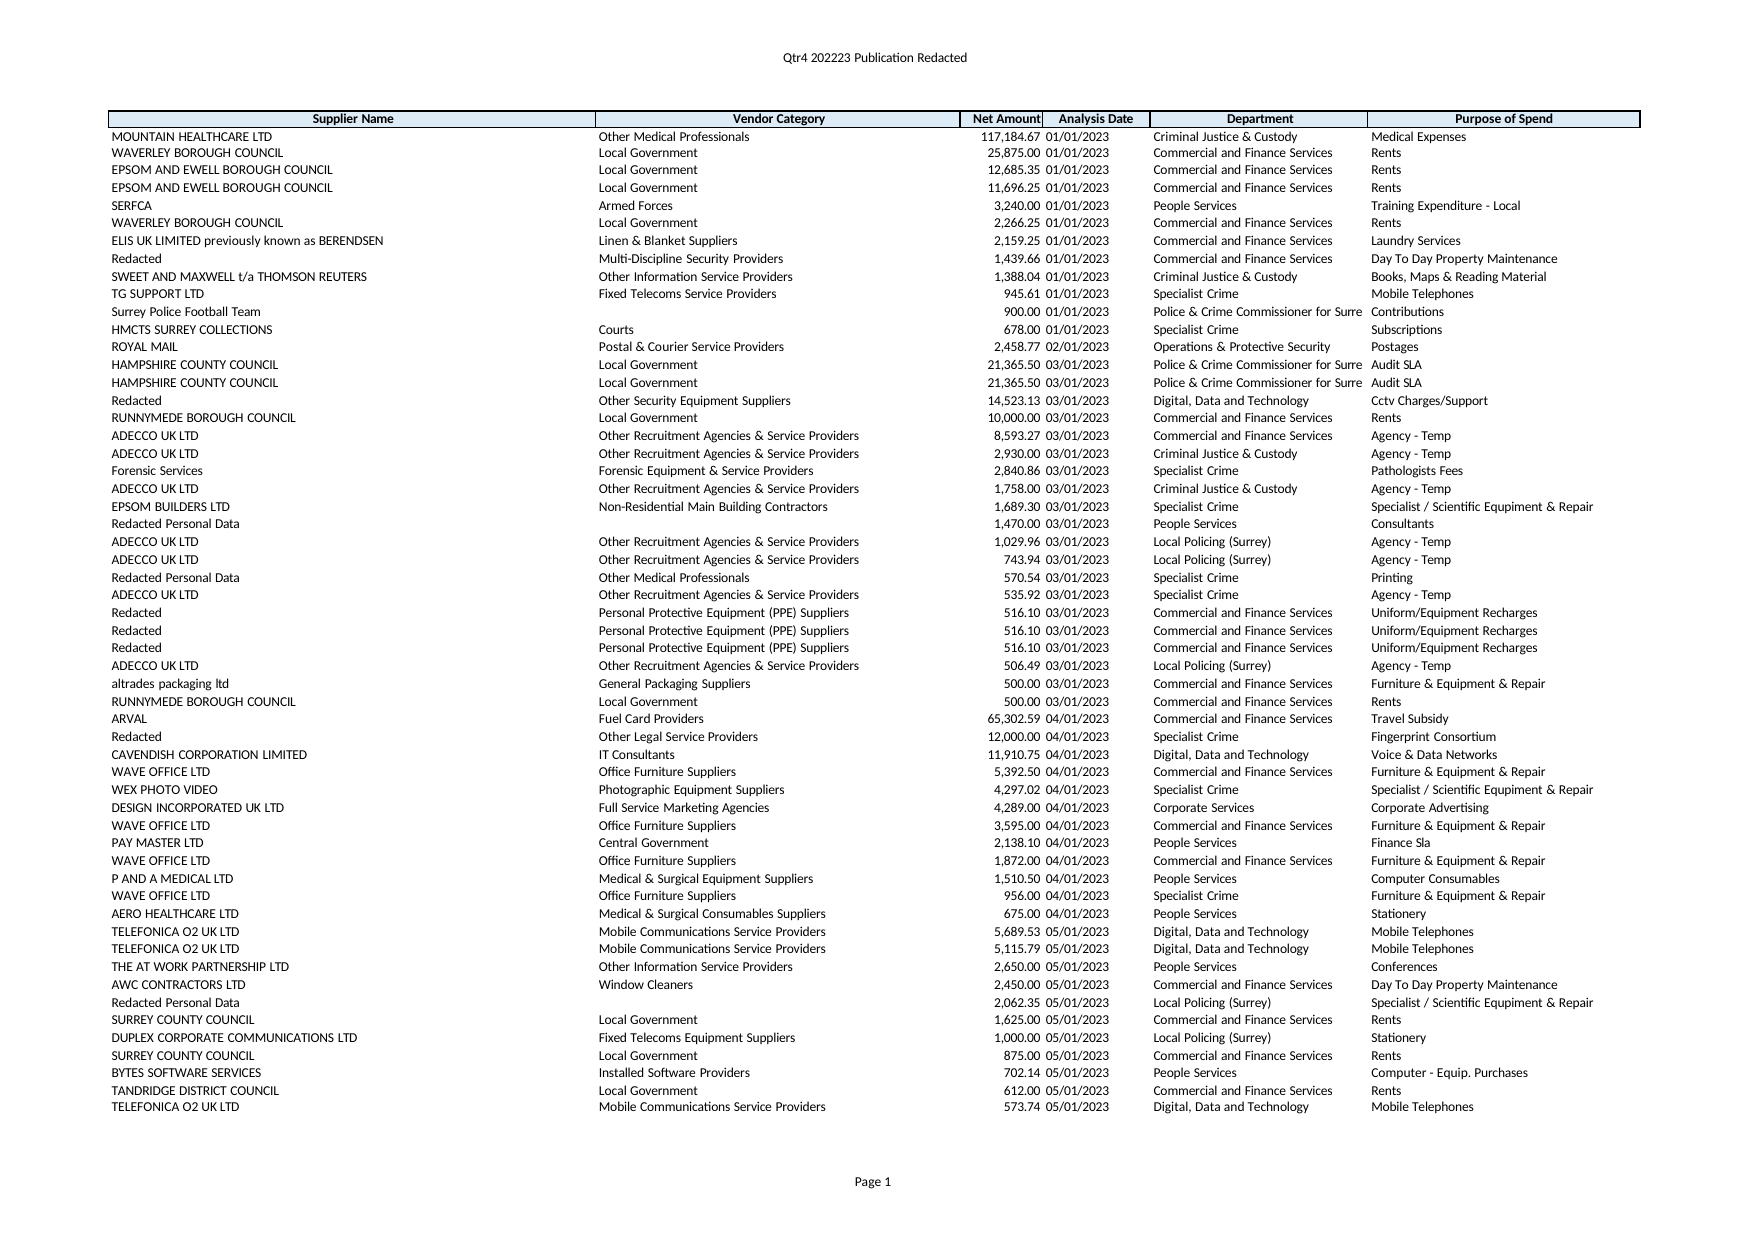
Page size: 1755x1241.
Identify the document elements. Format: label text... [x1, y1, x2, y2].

table_cell Specialist / Scientific Equpiment & Repair [1368, 995, 1640, 1012]
table_cell Office Furniture Suppliers [596, 853, 960, 871]
table_cell Non-Residential Main Building Contractors [596, 499, 960, 516]
table_cell Commercial and Finance Services [1150, 180, 1368, 198]
table_cell Digital, Data and Technology [1150, 941, 1368, 959]
table_cell 2,266.25 [960, 215, 1042, 233]
table_cell Finance Sla [1368, 835, 1640, 853]
table_cell Local Government [596, 180, 960, 198]
table_cell Specialist / Scientific Equpiment & Repair [1368, 782, 1640, 800]
table_cell EPSOM BUILDERS LTD [108, 499, 596, 516]
table_cell Medical Expenses [1368, 128, 1640, 144]
table_cell 01/01/2023 [1043, 269, 1150, 286]
table_cell 14,523.13 [960, 393, 1042, 410]
table_cell Local Government [596, 1083, 960, 1101]
table_cell Digital, Data and Technology [1150, 393, 1368, 410]
table_cell ARVAL [108, 711, 596, 729]
table_cell Furniture & Equipment & Repair [1368, 676, 1640, 693]
table_cell Commercial and Finance Services [1150, 977, 1368, 994]
table_cell Other Information Service Providers [596, 959, 960, 977]
table_header Supplier Name [109, 112, 595, 127]
table_cell 1,625.00 [960, 1012, 1042, 1030]
table_cell 1,689.30 [960, 499, 1042, 516]
table_cell 3,240.00 [960, 198, 1042, 215]
table_cell HAMPSHIRE COUNTY COUNCIL [108, 357, 596, 375]
table_cell CAVENDISH CORPORATION LIMITED [108, 747, 596, 764]
table_cell DUPLEX CORPORATE COMMUNICATIONS LTD [108, 1030, 596, 1048]
table_cell 1,470.00 [960, 516, 1042, 534]
table_cell Local Government [596, 162, 960, 180]
table_cell Commercial and Finance Services [1150, 694, 1368, 711]
table_cell SURREY COUNTY COUNCIL [108, 1048, 596, 1065]
table_cell Other Information Service Providers [596, 269, 960, 286]
table_cell Forensic Services [108, 463, 596, 481]
table_cell Office Furniture Suppliers [596, 888, 960, 906]
table_cell ADECCO UK LTD [108, 481, 596, 499]
table_cell Other Security Equipment Suppliers [596, 393, 960, 410]
table_cell Local Policing (Surrey) [1150, 1030, 1368, 1048]
table_cell Local Government [596, 694, 960, 711]
table_cell 2,138.10 [960, 835, 1042, 853]
table_cell 570.54 [960, 570, 1042, 587]
table_cell [596, 516, 960, 534]
table_cell 2,650.00 [960, 959, 1042, 977]
table_cell AERO HEALTHCARE LTD [108, 906, 596, 924]
table_cell Contributions [1368, 304, 1640, 322]
table_cell WAVE OFFICE LTD [108, 853, 596, 871]
table_cell EPSOM AND EWELL BOROUGH COUNCIL [108, 180, 596, 198]
table_cell Day To Day Property Maintenance [1368, 977, 1640, 994]
table_cell 05/01/2023 [1043, 977, 1150, 994]
table_cell 01/01/2023 [1043, 251, 1150, 268]
table_cell Medical & Surgical Consumables Suppliers [596, 906, 960, 924]
table_cell Operations & Protective Security [1150, 339, 1368, 357]
table_cell SURREY COUNTY COUNCIL [108, 1012, 596, 1030]
table_header Net Amount [961, 112, 1042, 127]
table_cell 11,910.75 [960, 747, 1042, 764]
table_cell Uniform/Equipment Recharges [1368, 605, 1640, 623]
table_cell Commercial and Finance Services [1150, 1048, 1368, 1065]
table_cell P AND A MEDICAL LTD [108, 871, 596, 888]
table_cell Agency - Temp [1368, 446, 1640, 463]
table_cell Furniture & Equipment & Repair [1368, 764, 1640, 782]
table_cell 2,450.00 [960, 977, 1042, 994]
table_cell Other Recruitment Agencies & Service Providers [596, 587, 960, 605]
table_cell Commercial and Finance Services [1150, 428, 1368, 446]
table_cell 05/01/2023 [1043, 1065, 1150, 1083]
table_cell 03/01/2023 [1043, 410, 1150, 428]
table_cell Other Recruitment Agencies & Service Providers [596, 428, 960, 446]
table_cell 945.61 [960, 286, 1042, 304]
table_cell EPSOM AND EWELL BOROUGH COUNCIL [108, 162, 596, 180]
table_header Vendor Category [596, 112, 959, 127]
table_cell 01/01/2023 [1043, 180, 1150, 198]
table_cell Redacted [108, 623, 596, 640]
table_cell 2,159.25 [960, 233, 1042, 251]
table_cell 1,872.00 [960, 853, 1042, 871]
table_cell TELEFONICA O2 UK LTD [108, 941, 596, 959]
table_cell HAMPSHIRE COUNTY COUNCIL [108, 375, 596, 392]
table_cell Forensic Equipment & Service Providers [596, 463, 960, 481]
table_cell Rents [1368, 410, 1640, 428]
table_cell 04/01/2023 [1043, 835, 1150, 853]
table_cell 04/01/2023 [1043, 906, 1150, 924]
table_cell People Services [1150, 906, 1368, 924]
table_cell Local Government [596, 215, 960, 233]
table_cell 535.92 [960, 587, 1042, 605]
table_cell 5,392.50 [960, 764, 1042, 782]
table_cell 678.00 [960, 322, 1042, 339]
table_cell 03/01/2023 [1043, 393, 1150, 410]
table_cell Stationery [1368, 1030, 1640, 1048]
table_cell 02/01/2023 [1043, 339, 1150, 357]
table_cell Specialist Crime [1150, 782, 1368, 800]
table_cell 03/01/2023 [1043, 605, 1150, 623]
table_cell Furniture & Equipment & Repair [1368, 888, 1640, 906]
table_cell Corporate Services [1150, 800, 1368, 817]
table_cell 1,029.96 [960, 534, 1042, 552]
table_cell Personal Protective Equipment (PPE) Suppliers [596, 605, 960, 623]
table_cell 01/01/2023 [1043, 198, 1150, 215]
table_cell Courts [596, 322, 960, 339]
table_cell Commercial and Finance Services [1150, 676, 1368, 693]
table_cell Window Cleaners [596, 977, 960, 994]
table_cell Agency - Temp [1368, 658, 1640, 676]
table_cell 04/01/2023 [1043, 764, 1150, 782]
table_cell Books, Maps & Reading Material [1368, 269, 1640, 286]
table_cell 03/01/2023 [1043, 570, 1150, 587]
table_cell Redacted [108, 393, 596, 410]
table_cell Commercial and Finance Services [1150, 1012, 1368, 1030]
table_cell Rents [1368, 1083, 1640, 1101]
table_cell 612.00 [960, 1083, 1042, 1101]
table_cell People Services [1150, 871, 1368, 888]
table_cell Mobile Telephones [1368, 941, 1640, 959]
table_cell Local Government [596, 357, 960, 375]
table_cell 03/01/2023 [1043, 428, 1150, 446]
table_cell 1,758.00 [960, 481, 1042, 499]
table_cell Local Policing (Surrey) [1150, 534, 1368, 552]
table_cell ADECCO UK LTD [108, 587, 596, 605]
table_cell Local Policing (Surrey) [1150, 658, 1368, 676]
table_cell ADECCO UK LTD [108, 658, 596, 676]
table_cell Commercial and Finance Services [1150, 233, 1368, 251]
table_cell 03/01/2023 [1043, 640, 1150, 658]
table_cell Police & Crime Commissioner for Surre [1150, 375, 1368, 392]
table_cell Mobile Communications Service Providers [596, 941, 960, 959]
table_cell 12,685.35 [960, 162, 1042, 180]
table_cell Training Expenditure - Local [1368, 198, 1640, 215]
table_cell Other Legal Service Providers [596, 729, 960, 747]
table_cell MOUNTAIN HEALTHCARE LTD [108, 128, 596, 144]
table_cell 01/01/2023 [1043, 322, 1150, 339]
table_cell WAVE OFFICE LTD [108, 764, 596, 782]
table_cell Local Government [596, 1012, 960, 1030]
table_cell Commercial and Finance Services [1150, 605, 1368, 623]
table_cell 01/01/2023 [1043, 304, 1150, 322]
table_cell 4,297.02 [960, 782, 1042, 800]
table_cell 01/01/2023 [1043, 128, 1150, 144]
table_cell 03/01/2023 [1043, 357, 1150, 375]
table_cell 04/01/2023 [1043, 853, 1150, 871]
table_cell 05/01/2023 [1043, 1030, 1150, 1048]
table_cell 506.49 [960, 658, 1042, 676]
table_cell Local Policing (Surrey) [1150, 552, 1368, 569]
table_cell HMCTS SURREY COLLECTIONS [108, 322, 596, 339]
table_cell Rents [1368, 215, 1640, 233]
table_cell 03/01/2023 [1043, 375, 1150, 392]
table_cell RUNNYMEDE BOROUGH COUNCIL [108, 410, 596, 428]
table_cell 03/01/2023 [1043, 552, 1150, 569]
table_cell 3,595.00 [960, 818, 1042, 835]
table_cell Postages [1368, 339, 1640, 357]
table_cell Redacted [108, 640, 596, 658]
table_cell Computer - Equip. Purchases [1368, 1065, 1640, 1083]
table_cell Mobile Telephones [1368, 924, 1640, 941]
table_cell People Services [1150, 198, 1368, 215]
table_cell 04/01/2023 [1043, 711, 1150, 729]
table_cell 01/01/2023 [1043, 233, 1150, 251]
table_cell People Services [1150, 835, 1368, 853]
table_cell Specialist Crime [1150, 286, 1368, 304]
table_cell Furniture & Equipment & Repair [1368, 818, 1640, 835]
table_cell Conferences [1368, 959, 1640, 977]
table_cell 1,000.00 [960, 1030, 1042, 1048]
table_cell Redacted [108, 605, 596, 623]
table_cell Armed Forces [596, 198, 960, 215]
table_cell Criminal Justice & Custody [1150, 269, 1368, 286]
table_cell Personal Protective Equipment (PPE) Suppliers [596, 623, 960, 640]
table_cell Redacted Personal Data [108, 995, 596, 1012]
table_cell Rents [1368, 145, 1640, 162]
table_cell Rents [1368, 162, 1640, 180]
table_cell 2,458.77 [960, 339, 1042, 357]
table_cell Computer Consumables [1368, 871, 1640, 888]
table_cell 21,365.50 [960, 357, 1042, 375]
table_cell [596, 304, 960, 322]
table_cell Police & Crime Commissioner for Surre [1150, 357, 1368, 375]
table_cell ADECCO UK LTD [108, 428, 596, 446]
table_cell 05/01/2023 [1043, 941, 1150, 959]
table_cell 4,289.00 [960, 800, 1042, 817]
table_cell Local Government [596, 375, 960, 392]
table_cell Redacted Personal Data [108, 570, 596, 587]
table_cell People Services [1150, 1065, 1368, 1083]
table_cell Criminal Justice & Custody [1150, 481, 1368, 499]
table_cell 956.00 [960, 888, 1042, 906]
table_cell WAVERLEY BOROUGH COUNCIL [108, 215, 596, 233]
table_cell Specialist Crime [1150, 888, 1368, 906]
table_cell Cctv Charges/Support [1368, 393, 1640, 410]
table_cell Full Service Marketing Agencies [596, 800, 960, 817]
table_cell Subscriptions [1368, 322, 1640, 339]
table_cell People Services [1150, 516, 1368, 534]
table_cell 05/01/2023 [1043, 1048, 1150, 1065]
table_cell Day To Day Property Maintenance [1368, 251, 1640, 268]
table_cell Local Policing (Surrey) [1150, 995, 1368, 1012]
table_cell Laundry Services [1368, 233, 1640, 251]
table_cell AWC CONTRACTORS LTD [108, 977, 596, 994]
table_cell Other Medical Professionals [596, 570, 960, 587]
table_cell 03/01/2023 [1043, 676, 1150, 693]
table_cell TELEFONICA O2 UK LTD [108, 924, 596, 941]
table_cell SWEET AND MAXWELL t/a THOMSON REUTERS [108, 269, 596, 286]
table_cell General Packaging Suppliers [596, 676, 960, 693]
table_cell Commercial and Finance Services [1150, 215, 1368, 233]
table_cell 500.00 [960, 676, 1042, 693]
table_cell Other Recruitment Agencies & Service Providers [596, 481, 960, 499]
table_cell Criminal Justice & Custody [1150, 128, 1368, 144]
table_cell Consultants [1368, 516, 1640, 534]
table_cell PAY MASTER LTD [108, 835, 596, 853]
table_cell 04/01/2023 [1043, 818, 1150, 835]
table_cell Rents [1368, 180, 1640, 198]
table_header Analysis Date [1043, 112, 1149, 127]
table_cell DESIGN INCORPORATED UK LTD [108, 800, 596, 817]
table_cell Mobile Telephones [1368, 286, 1640, 304]
table_cell Specialist / Scientific Equpiment & Repair [1368, 499, 1640, 516]
table_cell Audit SLA [1368, 375, 1640, 392]
table_cell 01/01/2023 [1043, 145, 1150, 162]
table_cell 03/01/2023 [1043, 463, 1150, 481]
table_cell Rents [1368, 1012, 1640, 1030]
table_cell 01/01/2023 [1043, 215, 1150, 233]
table_cell 03/01/2023 [1043, 534, 1150, 552]
table_cell Corporate Advertising [1368, 800, 1640, 817]
table_cell TELEFONICA O2 UK LTD [108, 1101, 596, 1116]
table_cell 743.94 [960, 552, 1042, 569]
table_cell Other Recruitment Agencies & Service Providers [596, 534, 960, 552]
table_cell 5,115.79 [960, 941, 1042, 959]
table_cell 04/01/2023 [1043, 729, 1150, 747]
table_cell THE AT WORK PARTNERSHIP LTD [108, 959, 596, 977]
table_cell Commercial and Finance Services [1150, 1083, 1368, 1101]
table_cell ADECCO UK LTD [108, 446, 596, 463]
table_cell Commercial and Finance Services [1150, 853, 1368, 871]
table_cell BYTES SOFTWARE SERVICES [108, 1065, 596, 1083]
table_cell 2,840.86 [960, 463, 1042, 481]
table_cell 2,062.35 [960, 995, 1042, 1012]
table_cell Photographic Equipment Suppliers [596, 782, 960, 800]
table_cell 1,388.04 [960, 269, 1042, 286]
table_cell Fixed Telecoms Service Providers [596, 286, 960, 304]
table_cell 01/01/2023 [1043, 162, 1150, 180]
table_cell Specialist Crime [1150, 463, 1368, 481]
table_cell Local Government [596, 410, 960, 428]
table_cell Other Recruitment Agencies & Service Providers [596, 446, 960, 463]
table_cell Digital, Data and Technology [1150, 747, 1368, 764]
table_cell Travel Subsidy [1368, 711, 1640, 729]
table_cell ELIS UK LIMITED previously known as BERENDSEN [108, 233, 596, 251]
table_cell WEX PHOTO VIDEO [108, 782, 596, 800]
table_cell Local Government [596, 145, 960, 162]
table_cell 117,184.67 [960, 128, 1042, 144]
table_cell Multi-Discipline Security Providers [596, 251, 960, 268]
table_cell 5,689.53 [960, 924, 1042, 941]
table_cell Fuel Card Providers [596, 711, 960, 729]
table_cell Stationery [1368, 906, 1640, 924]
table_cell Redacted Personal Data [108, 516, 596, 534]
table_cell Installed Software Providers [596, 1065, 960, 1083]
table_cell Medical & Surgical Equipment Suppliers [596, 871, 960, 888]
table_cell Central Government [596, 835, 960, 853]
table_cell Digital, Data and Technology [1150, 924, 1368, 941]
table_cell 1,439.66 [960, 251, 1042, 268]
table_cell 03/01/2023 [1043, 623, 1150, 640]
table_cell Audit SLA [1368, 357, 1640, 375]
table_cell [596, 995, 960, 1012]
table_cell Mobile Communications Service Providers [596, 1101, 960, 1116]
table_cell 01/01/2023 [1043, 286, 1150, 304]
table_cell 8,593.27 [960, 428, 1042, 446]
table_cell Other Medical Professionals [596, 128, 960, 144]
table_cell Voice & Data Networks [1368, 747, 1640, 764]
table_cell 21,365.50 [960, 375, 1042, 392]
table_cell 500.00 [960, 694, 1042, 711]
table_cell Uniform/Equipment Recharges [1368, 640, 1640, 658]
table_cell 10,000.00 [960, 410, 1042, 428]
table_cell Rents [1368, 694, 1640, 711]
table_cell 516.10 [960, 640, 1042, 658]
table_cell 03/01/2023 [1043, 694, 1150, 711]
table_cell Commercial and Finance Services [1150, 640, 1368, 658]
table_cell 05/01/2023 [1043, 1083, 1150, 1101]
table_cell altrades packaging ltd [108, 676, 596, 693]
table_cell 03/01/2023 [1043, 587, 1150, 605]
table_cell Furniture & Equipment & Repair [1368, 853, 1640, 871]
table_header Purpose of Spend [1368, 112, 1639, 127]
table_cell 675.00 [960, 906, 1042, 924]
table_cell Digital, Data and Technology [1150, 1101, 1368, 1116]
table_cell SERFCA [108, 198, 596, 215]
table_cell Commercial and Finance Services [1150, 162, 1368, 180]
table_cell Commercial and Finance Services [1150, 623, 1368, 640]
table_cell Specialist Crime [1150, 570, 1368, 587]
table_cell 03/01/2023 [1043, 446, 1150, 463]
table_cell Pathologists Fees [1368, 463, 1640, 481]
table_cell Uniform/Equipment Recharges [1368, 623, 1640, 640]
table_cell ADECCO UK LTD [108, 552, 596, 569]
table_cell Fixed Telecoms Equipment Suppliers [596, 1030, 960, 1048]
table_cell Commercial and Finance Services [1150, 410, 1368, 428]
table_cell 04/01/2023 [1043, 871, 1150, 888]
table_cell Specialist Crime [1150, 729, 1368, 747]
table_cell Redacted [108, 251, 596, 268]
table_cell RUNNYMEDE BOROUGH COUNCIL [108, 694, 596, 711]
table_cell TG SUPPORT LTD [108, 286, 596, 304]
table_cell Commercial and Finance Services [1150, 145, 1368, 162]
table_cell ADECCO UK LTD [108, 534, 596, 552]
table_cell 573.74 [960, 1101, 1042, 1116]
table_cell Linen & Blanket Suppliers [596, 233, 960, 251]
table_cell 11,696.25 [960, 180, 1042, 198]
table_cell Commercial and Finance Services [1150, 251, 1368, 268]
table_cell Personal Protective Equipment (PPE) Suppliers [596, 640, 960, 658]
table_cell 1,510.50 [960, 871, 1042, 888]
table_cell 702.14 [960, 1065, 1042, 1083]
table_cell Postal & Courier Service Providers [596, 339, 960, 357]
table_cell Commercial and Finance Services [1150, 711, 1368, 729]
table_cell Other Recruitment Agencies & Service Providers [596, 552, 960, 569]
table_cell Redacted [108, 729, 596, 747]
table_cell Agency - Temp [1368, 587, 1640, 605]
table_cell Other Recruitment Agencies & Service Providers [596, 658, 960, 676]
table_cell Mobile Communications Service Providers [596, 924, 960, 941]
table_cell Rents [1368, 1048, 1640, 1065]
table_cell Commercial and Finance Services [1150, 764, 1368, 782]
table_header Department [1151, 112, 1367, 127]
table_cell Specialist Crime [1150, 322, 1368, 339]
table_cell Specialist Crime [1150, 587, 1368, 605]
table_cell Agency - Temp [1368, 481, 1640, 499]
table_cell 12,000.00 [960, 729, 1042, 747]
table_cell WAVE OFFICE LTD [108, 818, 596, 835]
table_cell 2,930.00 [960, 446, 1042, 463]
table_cell 03/01/2023 [1043, 499, 1150, 516]
table_cell Mobile Telephones [1368, 1101, 1640, 1116]
table_cell 05/01/2023 [1043, 959, 1150, 977]
table_cell 04/01/2023 [1043, 747, 1150, 764]
table_cell Surrey Police Football Team [108, 304, 596, 322]
table_cell 05/01/2023 [1043, 1101, 1150, 1116]
table_cell 05/01/2023 [1043, 924, 1150, 941]
table_cell Printing [1368, 570, 1640, 587]
table_cell 05/01/2023 [1043, 1012, 1150, 1030]
table_cell 03/01/2023 [1043, 658, 1150, 676]
table_cell Office Furniture Suppliers [596, 818, 960, 835]
table_cell WAVE OFFICE LTD [108, 888, 596, 906]
table_cell Local Government [596, 1048, 960, 1065]
table_cell 04/01/2023 [1043, 782, 1150, 800]
table_cell 516.10 [960, 623, 1042, 640]
table_cell Agency - Temp [1368, 428, 1640, 446]
table_cell People Services [1150, 959, 1368, 977]
table_cell Agency - Temp [1368, 534, 1640, 552]
table_cell Police & Crime Commissioner for Surre [1150, 304, 1368, 322]
table_cell 25,875.00 [960, 145, 1042, 162]
table_cell Commercial and Finance Services [1150, 818, 1368, 835]
table_cell Agency - Temp [1368, 552, 1640, 569]
table_cell 516.10 [960, 605, 1042, 623]
table_cell 65,302.59 [960, 711, 1042, 729]
table_cell Fingerprint Consortium [1368, 729, 1640, 747]
table_cell IT Consultants [596, 747, 960, 764]
table_cell 04/01/2023 [1043, 800, 1150, 817]
table_cell 900.00 [960, 304, 1042, 322]
table_cell Criminal Justice & Custody [1150, 446, 1368, 463]
table_cell 04/01/2023 [1043, 888, 1150, 906]
table_cell 05/01/2023 [1043, 995, 1150, 1012]
table_cell WAVERLEY BOROUGH COUNCIL [108, 145, 596, 162]
table_cell Specialist Crime [1150, 499, 1368, 516]
table_cell 03/01/2023 [1043, 481, 1150, 499]
table_cell TANDRIDGE DISTRICT COUNCIL [108, 1083, 596, 1101]
table_cell 03/01/2023 [1043, 516, 1150, 534]
table_cell Office Furniture Suppliers [596, 764, 960, 782]
table_cell 875.00 [960, 1048, 1042, 1065]
table_cell ROYAL MAIL [108, 339, 596, 357]
